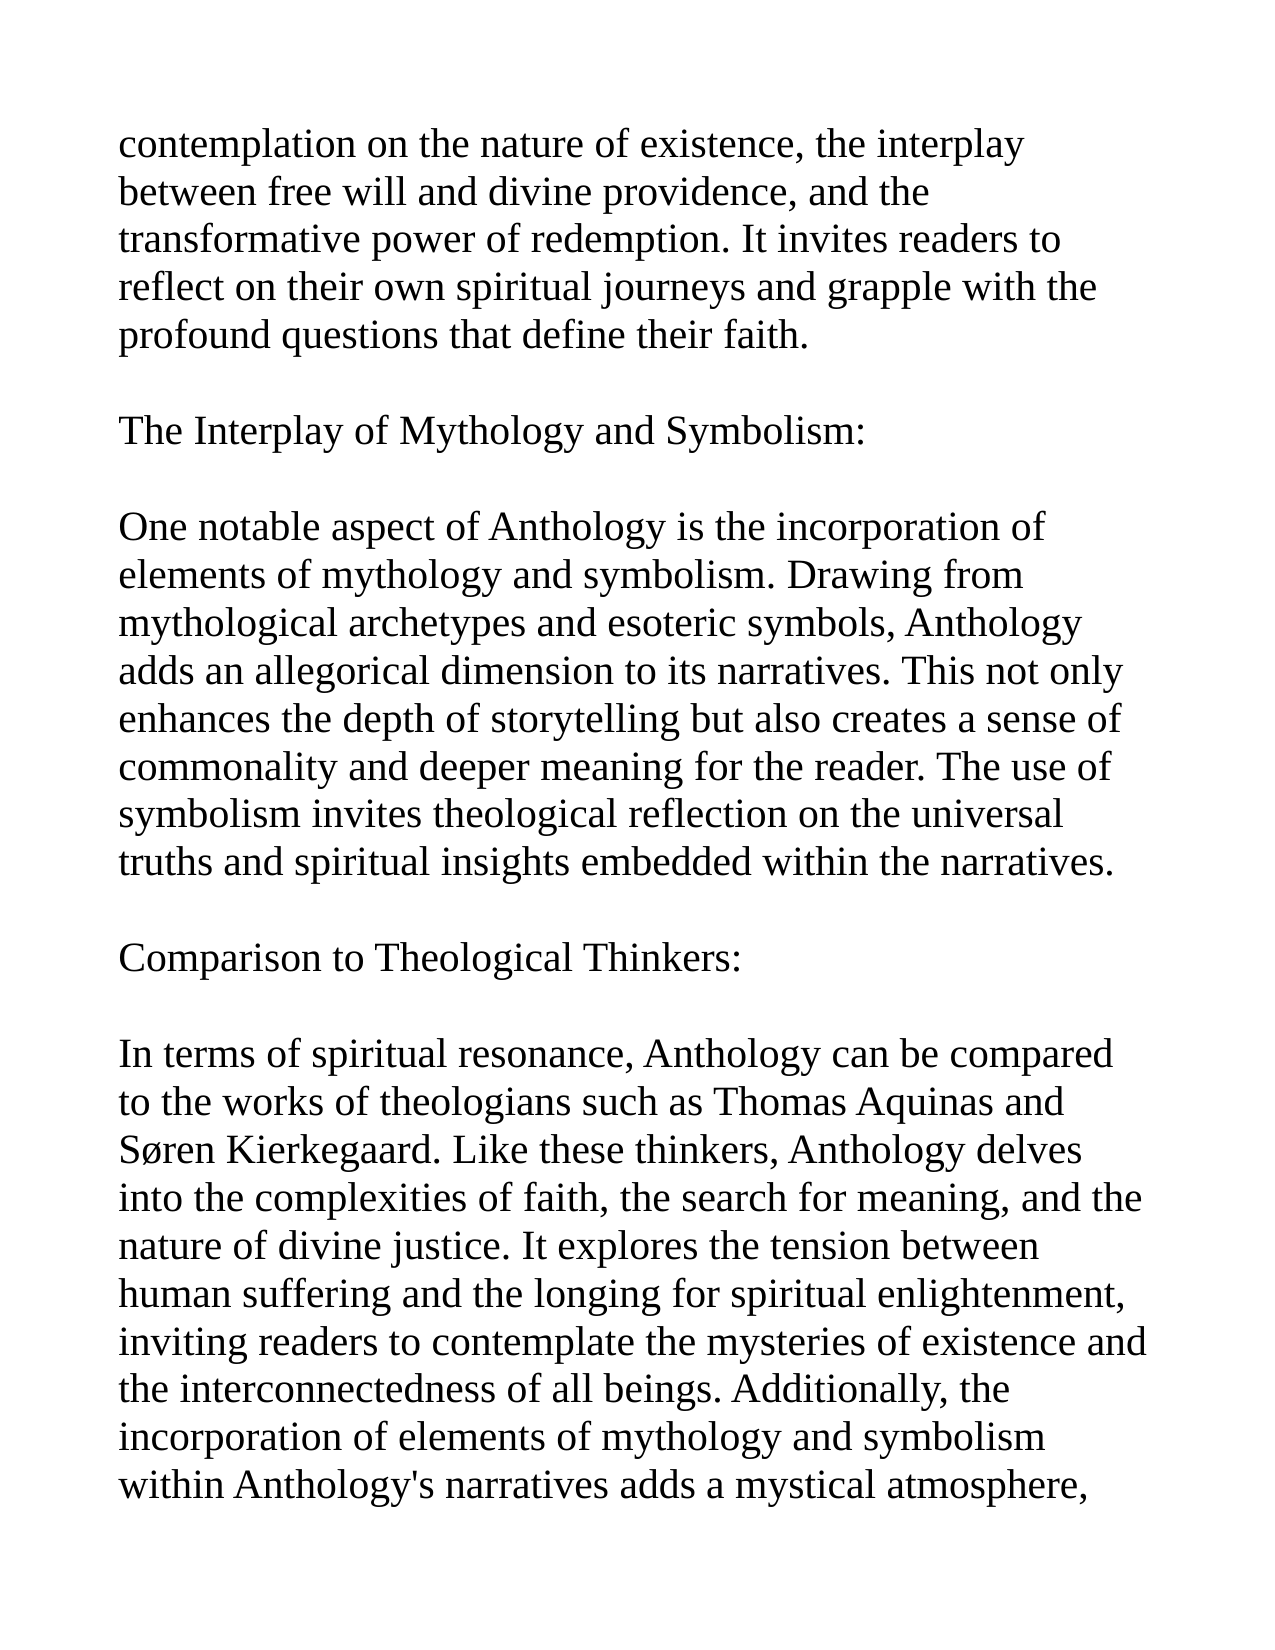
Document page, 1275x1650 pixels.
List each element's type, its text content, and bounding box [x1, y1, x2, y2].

text contemplation on the nature of existence, the interplay between free will and divine providence, and the transformative power of redemption. It invites readers to reflect on their own spiritual journeys and grapple with the profound questions that define their faith. [118, 118, 1157, 358]
text The Interplay of Mythology and Symbolism: [118, 406, 1157, 453]
text Comparison to Theological Thinkers: [118, 933, 1157, 981]
text One notable aspect of Anthology is the incorporation of elements of mythology and symbolism. Drawing from mythological archetypes and esoteric symbols, Anthology adds an allegorical dimension to its narratives. This not only enhances the depth of storytelling but also creates a sense of commonality and deeper meaning for the reader. The use of symbolism invites theological reflection on the universal truths and spiritual insights embedded within the narratives. [118, 501, 1157, 885]
text In terms of spiritual resonance, Anthology can be compared to the works of theologians such as Thomas Aquinas and Søren Kierkegaard. Like these thinkers, Anthology delves into the complexities of faith, the search for meaning, and the nature of divine justice. It explores the tension between human suffering and the longing for spiritual enlightenment, inviting readers to contemplate the mysteries of existence and the interconnectedness of all beings. Additionally, the incorporation of elements of mythology and symbolism within Anthology's narratives adds a mystical atmosphere, [118, 1028, 1157, 1508]
